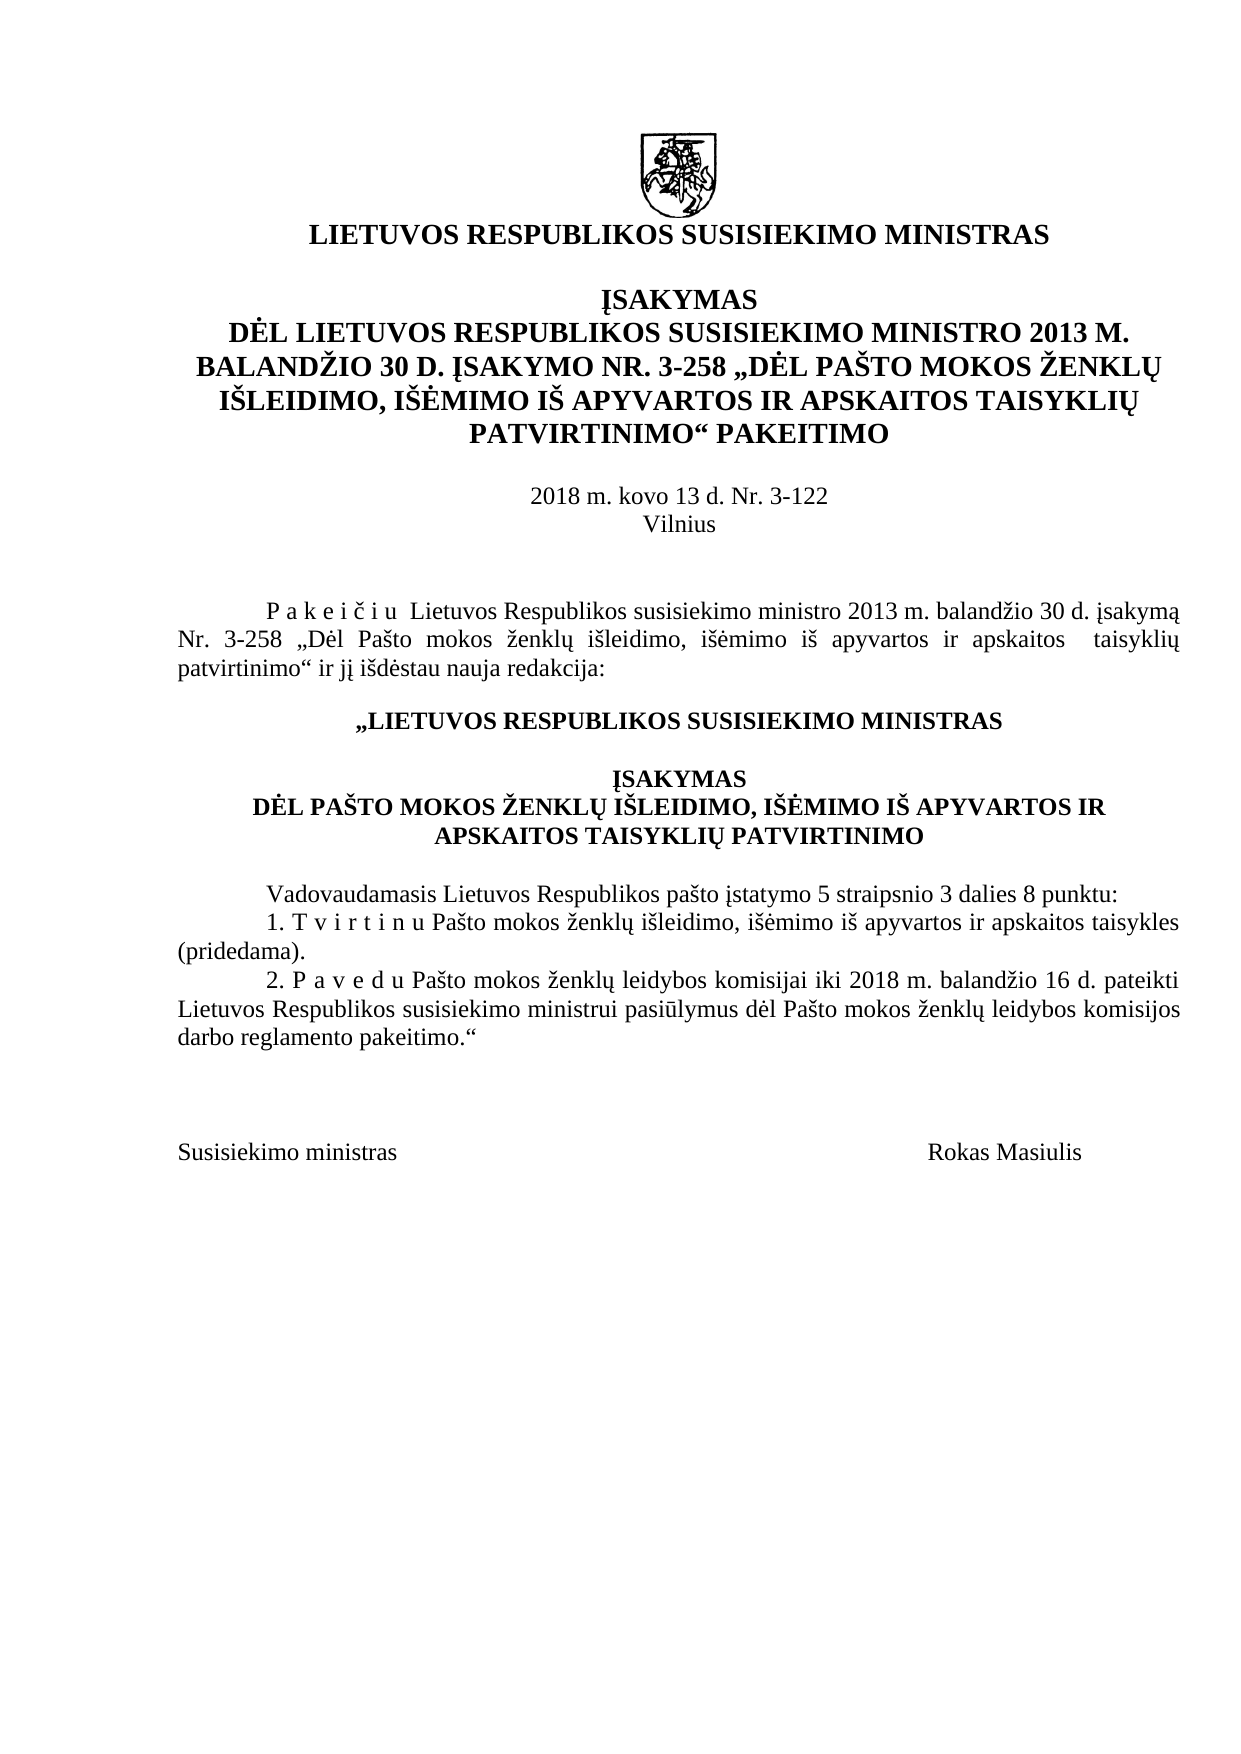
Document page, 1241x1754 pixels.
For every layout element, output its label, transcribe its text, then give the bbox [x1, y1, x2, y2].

text DĖL LIETUVOS RESPUBLIKOS SUSISIEKIMO MINISTRO 2013 M. BALANDŽIO 30 D. ĮSAKYMO NR. 3-258 „DĖL PAŠTO MOKOS ŽENKLŲ IŠLEIDIMO, IŠĖMIMO IŠ APYVARTOS IR APSKAITOS TAISYKLIŲ PATVIRTINIMO“ PAKEITIMO [177, 316, 1181, 450]
text P a k e i č i u Lietuvos Respublikos susisiekimo ministro 2013 m. balandžio 30 d. įsakymą Nr. 3-258 „Dėl Pašto mokos ženklų išleidimo, išėmimo iš apyvartos ir apskaitos taisyklių patvirtinimo“ ir jį išdėstau nauja redakcija: [177, 596, 1181, 682]
text ĮSAKYMAS [177, 282, 1181, 316]
text Vilnius [177, 509, 1181, 538]
text „LIETUVOS RESPUBLIKOS SUSISIEKIMO MINISTRAS [177, 706, 1181, 735]
text DĖL PAŠTO MOKOS ŽENKLŲ IŠLEIDIMO, IŠĖMIMO IŠ APYVARTOS IR APSKAITOS TAISYKLIŲ PATVIRTINIMO [177, 792, 1181, 850]
text 2018 m. kovo 13 d. Nr. 3-122 [177, 481, 1181, 509]
text Vadovaudamasis Lietuvos Respublikos pašto įstatymo 5 straipsnio 3 dalies 8 punktu: [177, 879, 1181, 907]
text Susisiekimo ministras Rokas Masiulis [177, 1137, 1181, 1166]
text 2. P a v e d u Pašto mokos ženklų leidybos komisijai iki 2018 m. balandžio 16 d. pateikti Lietuvos Respublikos susisiekimo ministrui pasiūlymus dėl Pašto mokos ženklų leidybos komisijos darbo reglamento pakeitimo.“ [177, 965, 1181, 1051]
text ĮSAKYMAS [177, 764, 1181, 792]
text LIETUVOS RESPUBLIKOS SUSISIEKIMO MINISTRAS [177, 217, 1181, 251]
text 1. T v i r t i n u Pašto mokos ženklų išleidimo, išėmimo iš apyvartos ir apskaitos taisykles (pridedama). [177, 907, 1181, 965]
